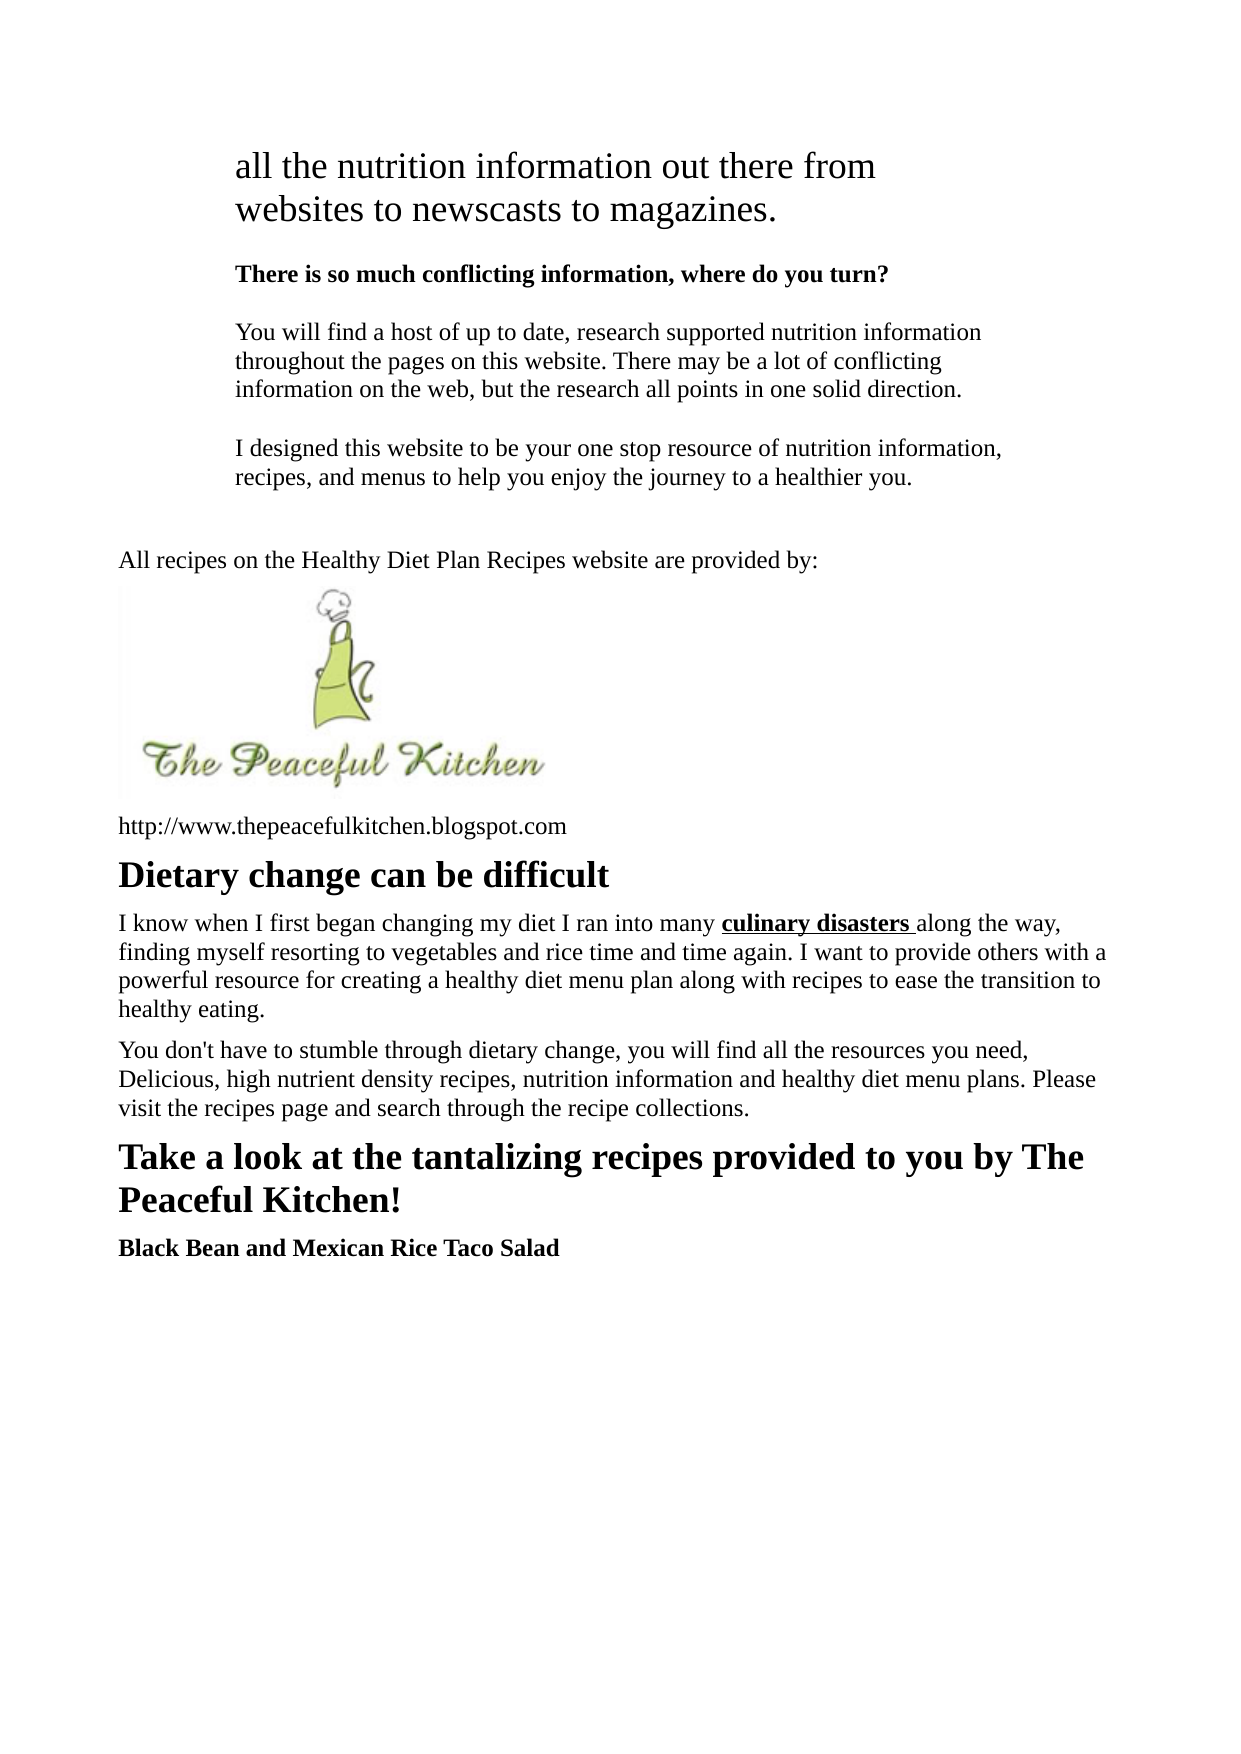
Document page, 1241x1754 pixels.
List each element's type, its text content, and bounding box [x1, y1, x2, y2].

text Black Bean and Mexican Rice Taco Salad [118, 1233, 1122, 1262]
table_header all the nutrition information out there from websites to newscasts to magazines. There is so much conflicting information, where do you turn? You will find a host of up to date, research supported nutrition information throughout the pages on this website. There may be a lot of conflicting information on the web, but the research all points in one solid direction. I designed this website to be your one stop resource of nutrition information, recipes, and menus to help you enjoy the journey to a healthier you. [210, 118, 1030, 545]
text You don't have to stumble through dietary change, you will find all the resources you need, Delicious, high nutrient density recipes, nutrition information and healthy diet menu plans. Please visit the recipes page and search through the recipe collections. [118, 1035, 1122, 1122]
text I know when I first began changing my diet I ran into many culinary disasters along the way, finding myself resorting to vegetables and rice time and time again. I want to provide others with a powerful resource for creating a healthy diet menu plan along with recipes to ease the transition to healthy eating. [118, 908, 1122, 1023]
text Dietary change can be difficult [118, 852, 1122, 895]
text Take a look at the tantalizing recipes provided to you by The Peaceful Kitchen! [118, 1134, 1122, 1220]
text http://www.thepeacefulkitchen.blogspot.com [118, 811, 1122, 840]
picture [118, 586, 547, 799]
text All recipes on the Healthy Diet Plan Recipes website are provided by: [118, 545, 1122, 573]
